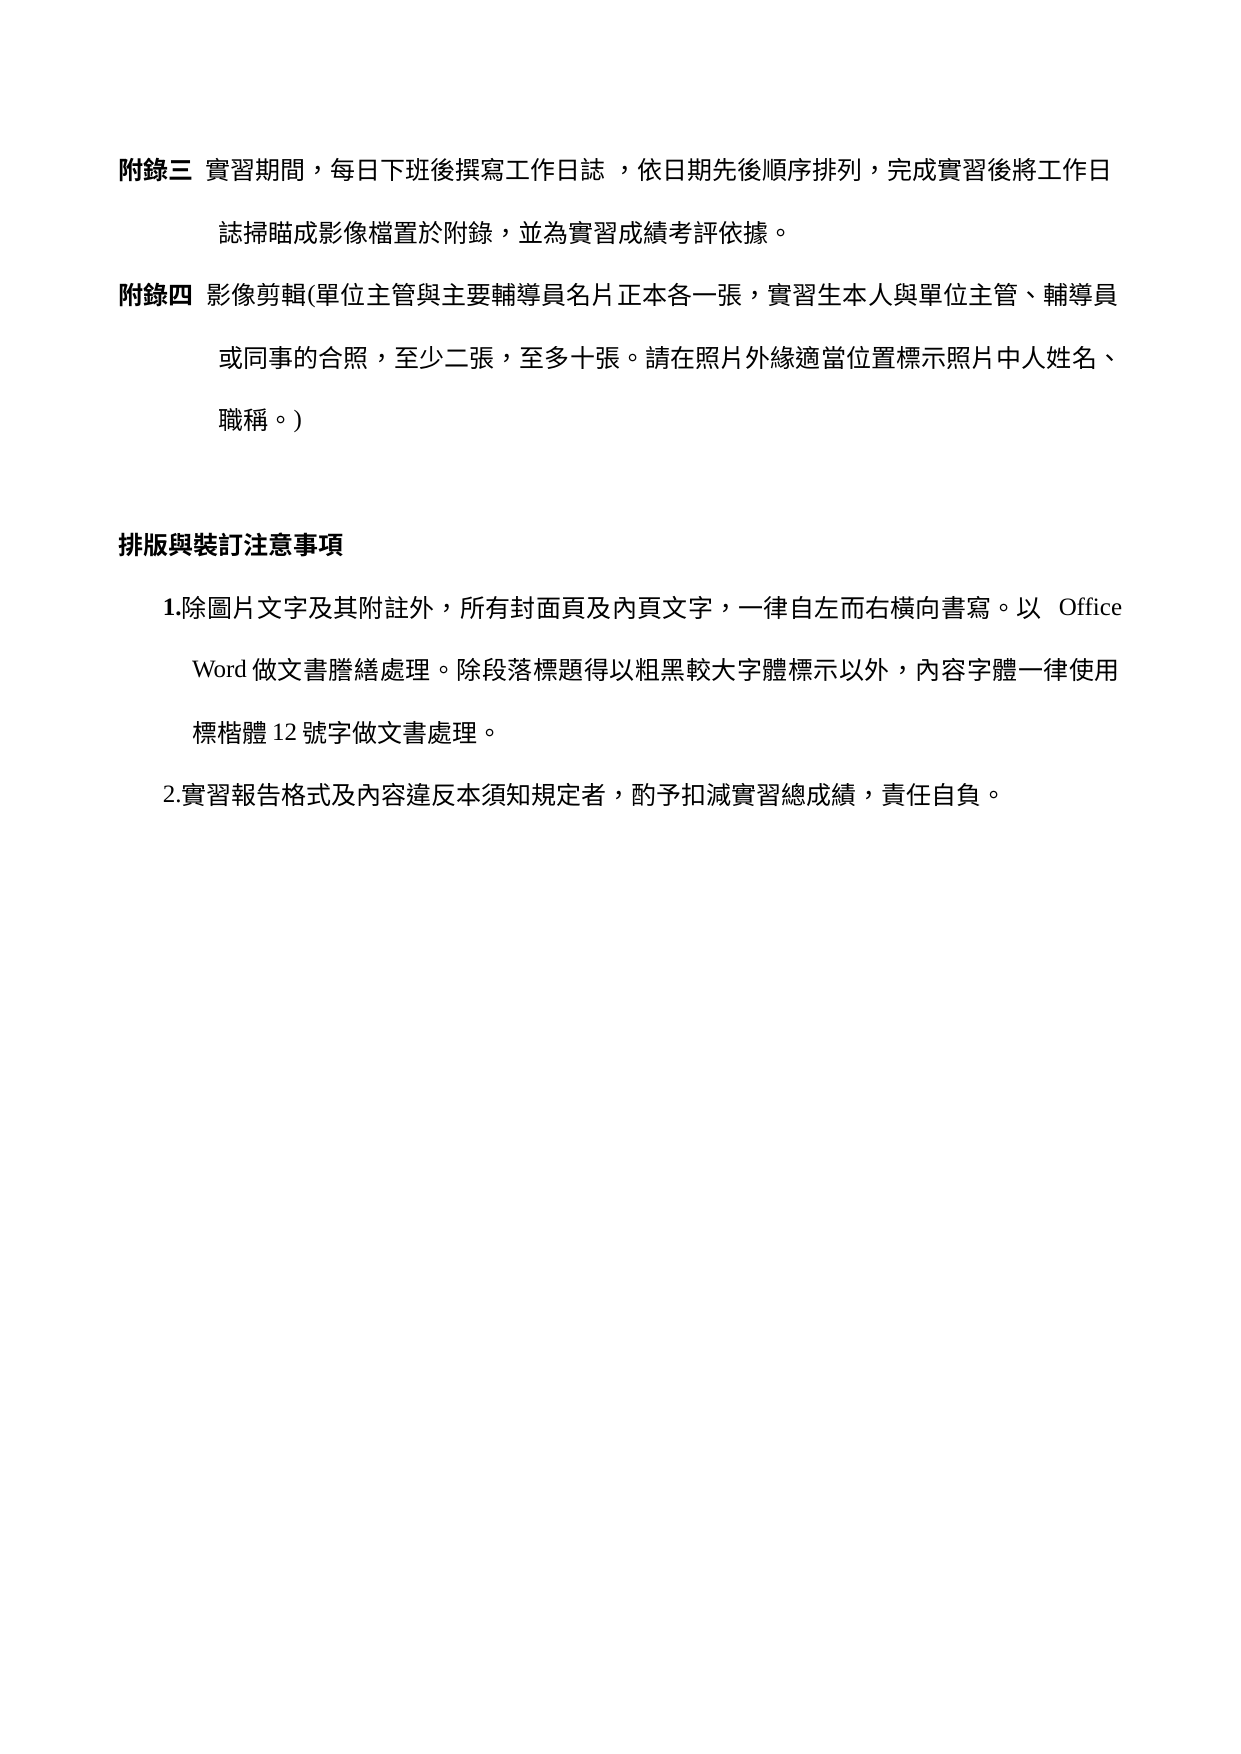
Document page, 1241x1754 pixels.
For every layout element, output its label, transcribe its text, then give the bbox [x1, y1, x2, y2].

text 排版與裝訂注意事項 [118, 502, 1122, 564]
text 2.實習報告格式及內容違反本須知規定者，酌予扣減實習總成績，責任自負。 [163, 752, 1122, 814]
text 1.除圖片文字及其附註外，所有封面頁及內頁文字，一律自左而右橫向書寫。以 Office Word做文書謄繕處理。除段落標題得以粗黑較大字體標示以外，內容字體一律使用標楷體12號字做文書處理。 [163, 564, 1122, 752]
text 附錄四 影像剪輯(單位主管與主要輔導員名片正本各一張，實習生本人與單位主管、輔導員或同事的合照，至少二張，至多十張。請在照片外緣適當位置標示照片中人姓名、職稱。) [118, 252, 1122, 439]
text 附錄三 實習期間，每日下班後撰寫工作日誌 ，依日期先後順序排列，完成實習後將工作日誌掃瞄成影像檔置於附錄，並為實習成績考評依據。 [118, 127, 1122, 252]
